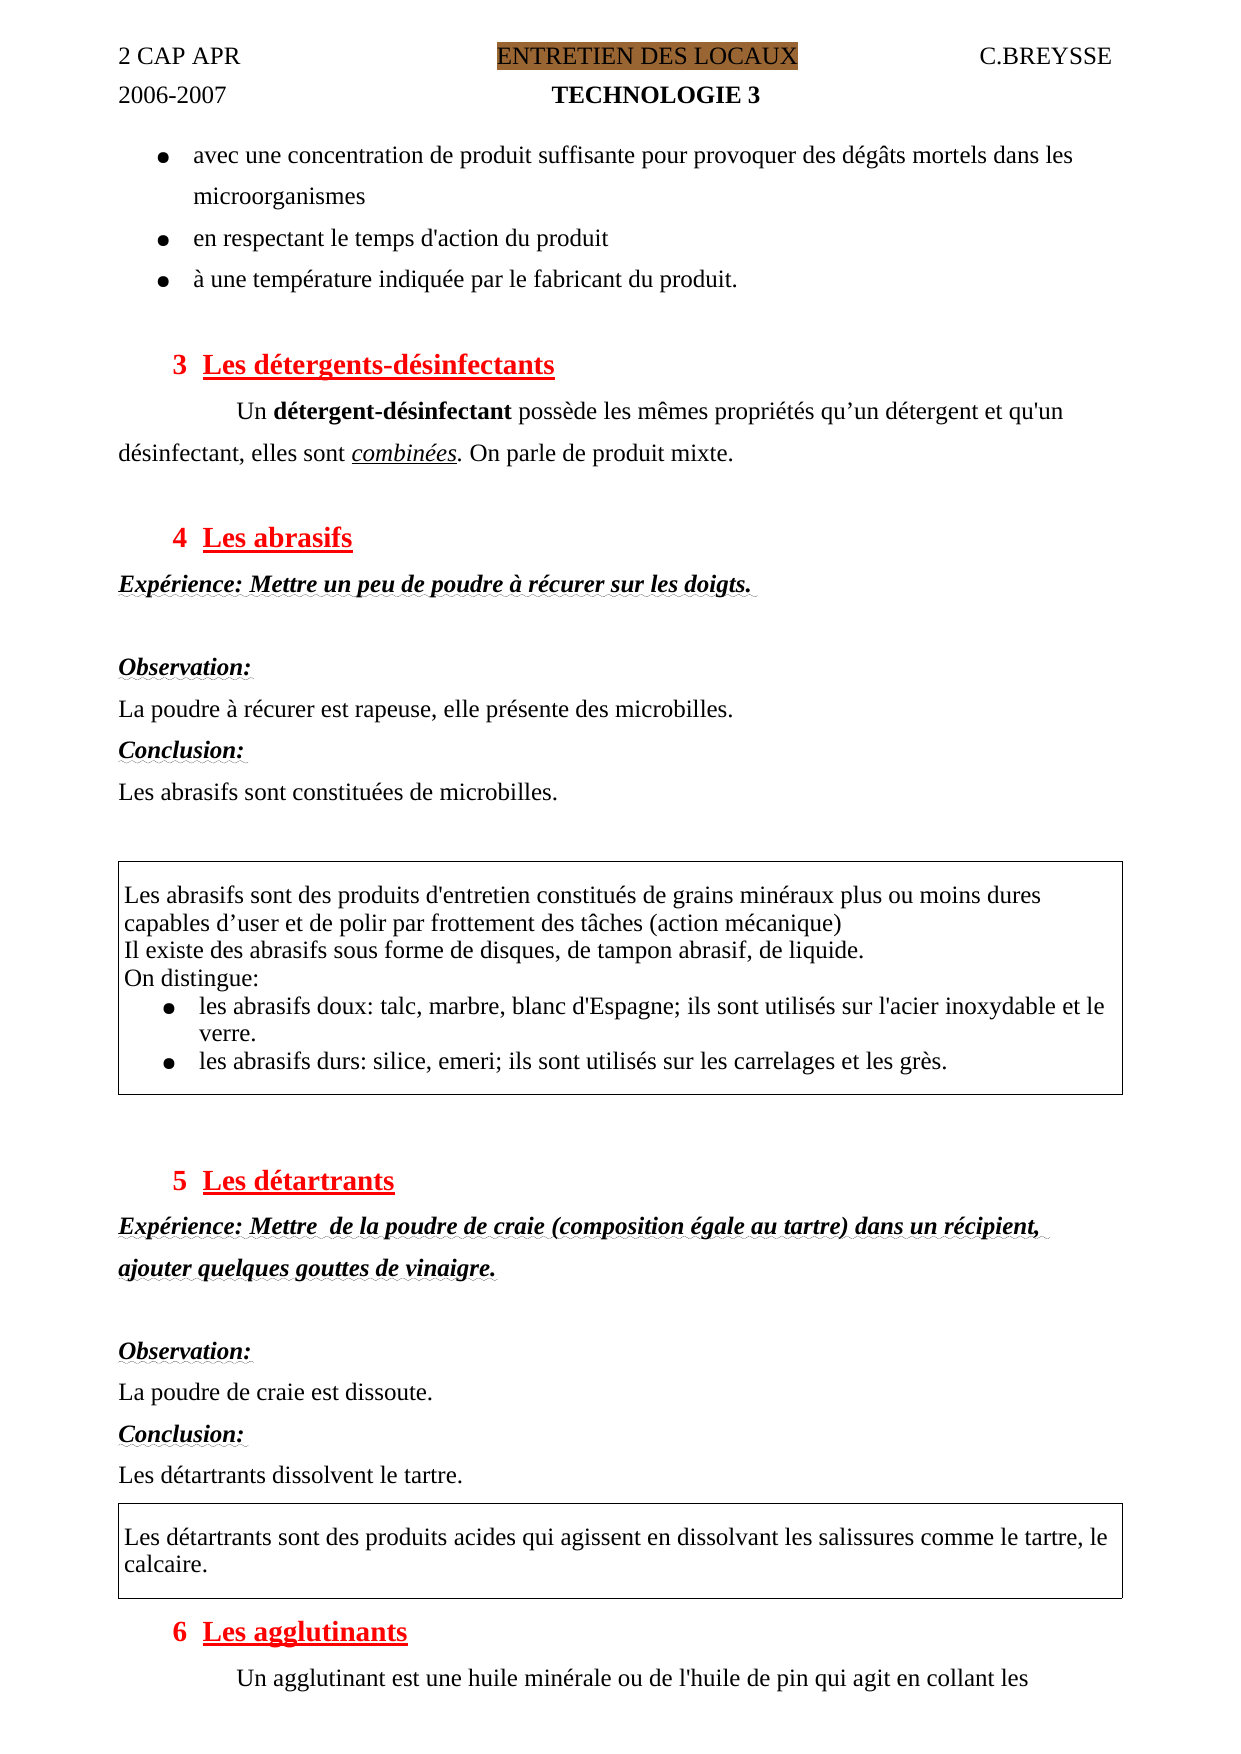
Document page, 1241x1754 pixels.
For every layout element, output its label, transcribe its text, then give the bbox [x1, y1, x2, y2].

text Observation: [118, 653, 1122, 681]
text Un agglutinant est une huile minérale ou de l'huile de pin qui agit en collant les [118, 1664, 1122, 1691]
list Les détartrants [165, 1164, 1122, 1196]
text La poudre à récurer est rapeuse, elle présente des microbilles. [118, 695, 1122, 723]
list Les abrasifs [165, 522, 1122, 554]
list à une température indiquée par le fabricant du produit. [156, 266, 1122, 293]
table_header Les détartrants sont des produits acides qui agissent en dissolvant les salissures comme le tartre, le calcaire. [119, 1504, 1122, 1598]
text Expérience: Mettre un peu de poudre à récurer sur les doigts. [118, 570, 1122, 598]
text Les détartrants dissolvent le tartre. [118, 1462, 1122, 1489]
text Les abrasifs sont constituées de microbilles. [118, 778, 1122, 806]
text Un détergent-désinfectant possède les mêmes propriétés qu’un détergent et qu'un désinfectant, elles sont combinées. On parle de produit mixte. [118, 397, 1122, 466]
list Les détergents-désinfectants [165, 349, 1122, 381]
text Observation: [118, 1337, 1122, 1365]
list en respectant le temps d'action du produit [156, 224, 1122, 252]
list avec une concentration de produit suffisante pour provoquer des dégâts mortels dans les microorganismes [156, 141, 1122, 210]
table_header Les abrasifs sont des produits d'entretien constitués de grains minéraux plus ou moins dures capables d’user et de polir par frottement des tâches (action mécanique) Il existe des abrasifs sous forme de disques, de tampon abrasif, de liquide. On distingue: les abrasifs doux: talc, marbre, blanc d'Espagne; ils sont utilisés sur l'acier inoxydable et le verre. les abrasifs durs: silice, emeri; ils sont utilisés sur les carrelages et les grès. [119, 862, 1122, 1094]
text Conclusion: [118, 737, 1122, 764]
list Les agglutinants [165, 1615, 1122, 1648]
text La poudre de craie est dissoute. [118, 1378, 1122, 1406]
text Conclusion: [118, 1420, 1122, 1448]
text Expérience: Mettre de la poudre de craie (composition égale au tartre) dans un récipient, ajouter quelques gouttes de vinaigre. [118, 1212, 1122, 1282]
